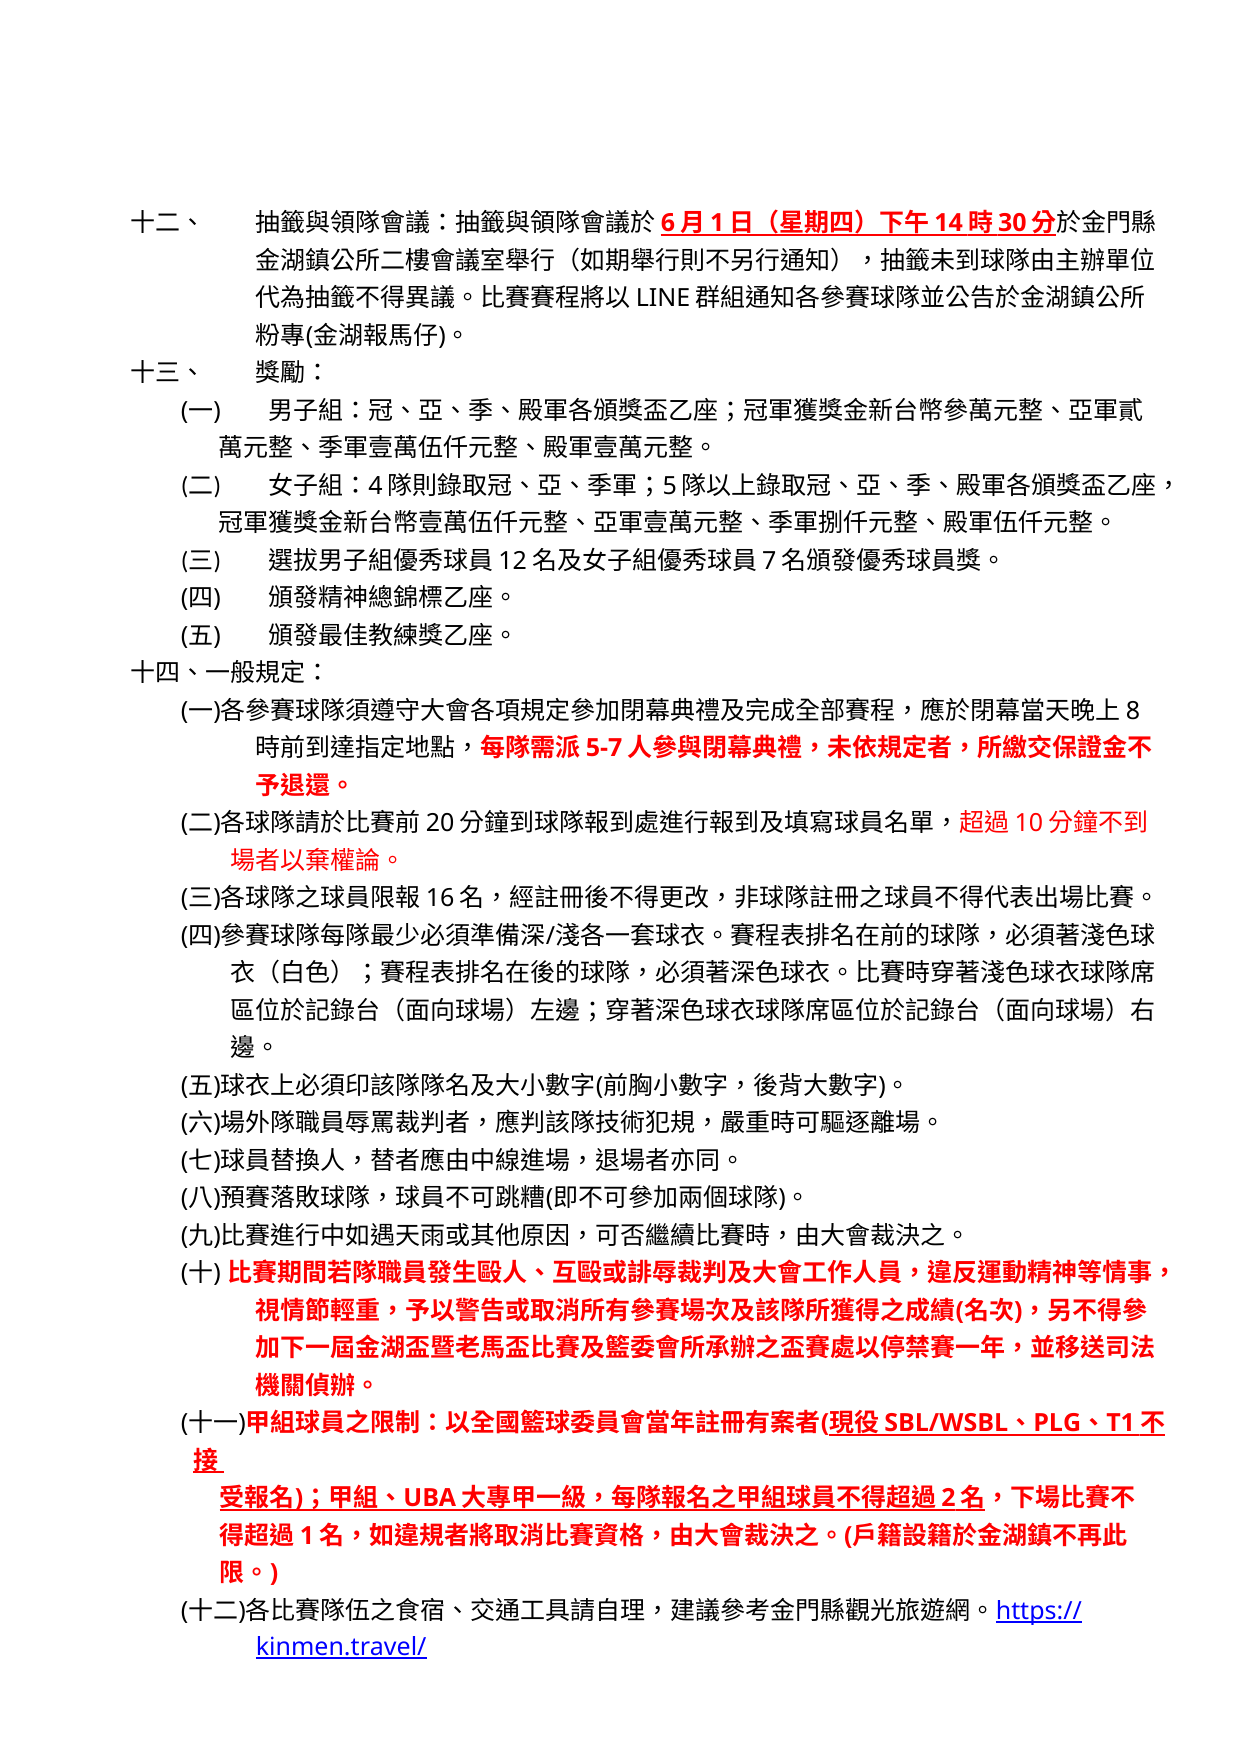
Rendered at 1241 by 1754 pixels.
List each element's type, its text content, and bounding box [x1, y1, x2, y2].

text (一)各參賽球隊須遵守大會各項規定參加閉幕典禮及完成全部賽程，應於閉幕當天晚上8時前到達指定地點，每隊需派5-7人參與閉幕典禮，未依規定者，所繳交保證金不予退還。 [181, 689, 1165, 802]
text 限。) [181, 1552, 1165, 1589]
text (十一)甲組球員之限制：以全國籃球委員會當年註冊有案者(現役SBL/WSBL、PLG、T1不接 [181, 1402, 1165, 1477]
list 抽籤與領隊會議：抽籤與領隊會議於6月1日（星期四）下午14時30分於金門縣金湖鎮公所二樓會議室舉行（如期舉行則不另行通知），抽籤未到球隊由主辦單位代為抽籤不得異議。比賽賽程將以LINE群組通知各參賽球隊並公告於金湖鎮公所粉專(金湖報馬仔)。 [131, 202, 1165, 352]
list 選拔男子組優秀球員12名及女子組優秀球員7名頒發優秀球員獎。 [181, 539, 1165, 577]
list 頒發精神總錦標乙座。 [181, 577, 1165, 614]
text (八)預賽落敗球隊，球員不可跳糟(即不可參加兩個球隊)。 [181, 1177, 1165, 1214]
text (十) 比賽期間若隊職員發生毆人、互毆或誹辱裁判及大會工作人員，違反運動精神等情事，視情節輕重，予以警告或取消所有參賽場次及該隊所獲得之成績(名次)，另不得參加下一屆金湖盃暨老馬盃比賽及籃委會所承辦之盃賽處以停禁賽一年，並移送司法機關偵辦。 [181, 1252, 1165, 1402]
text (九)比賽進行中如遇天雨或其他原因，可否繼續比賽時，由大會裁決之。 [181, 1214, 1165, 1252]
text (三)各球隊之球員限報16名，經註冊後不得更改，非球隊註冊之球員不得代表出場比賽。 [181, 877, 1165, 914]
text (六)場外隊職員辱罵裁判者，應判該隊技術犯規，嚴重時可驅逐離場。 [181, 1102, 1165, 1139]
text 得超過1名，如違規者將取消比賽資格，由大會裁決之。(戶籍設籍於金湖鎮不再此 [181, 1514, 1165, 1552]
text 受報名)；甲組、UBA大專甲一級，每隊報名之甲組球員不得超過2名，下場比賽不 [181, 1477, 1165, 1514]
list 女子組：4隊則錄取冠、亞、季軍；5隊以上錄取冠、亞、季、殿軍各頒獎盃乙座，冠軍獲獎金新台幣壹萬伍仟元整、亞軍壹萬元整、季軍捌仟元整、殿軍伍仟元整。 [181, 464, 1165, 539]
list 頒發最佳教練獎乙座。 [181, 614, 1165, 652]
list 男子組：冠、亞、季、殿軍各頒獎盃乙座；冠軍獲獎金新台幣參萬元整、亞軍貳萬元整、季軍壹萬伍仟元整、殿軍壹萬元整。 [181, 389, 1165, 464]
text (二)各球隊請於比賽前20分鐘到球隊報到處進行報到及填寫球員名單，超過10分鐘不到場者以棄權論。 [181, 802, 1165, 877]
list 獎勵： [131, 352, 1165, 389]
text (五)球衣上必須印該隊隊名及大小數字(前胸小數字，後背大數字)。 [181, 1064, 1165, 1102]
text 十四、一般規定： [131, 652, 1165, 689]
text (十二)各比賽隊伍之食宿、交通工具請自理，建議參考金門縣觀光旅遊網。https://kinmen.travel/ [181, 1589, 1165, 1664]
text (七)球員替換人，替者應由中線進場，退場者亦同。 [181, 1139, 1165, 1177]
text (四)參賽球隊每隊最少必須準備深/淺各一套球衣。賽程表排名在前的球隊，必須著淺色球衣（白色）；賽程表排名在後的球隊，必須著深色球衣。比賽時穿著淺色球衣球隊席區位於記錄台（面向球場）左邊；穿著深色球衣球隊席區位於記錄台（面向球場）右邊。 [181, 914, 1165, 1064]
